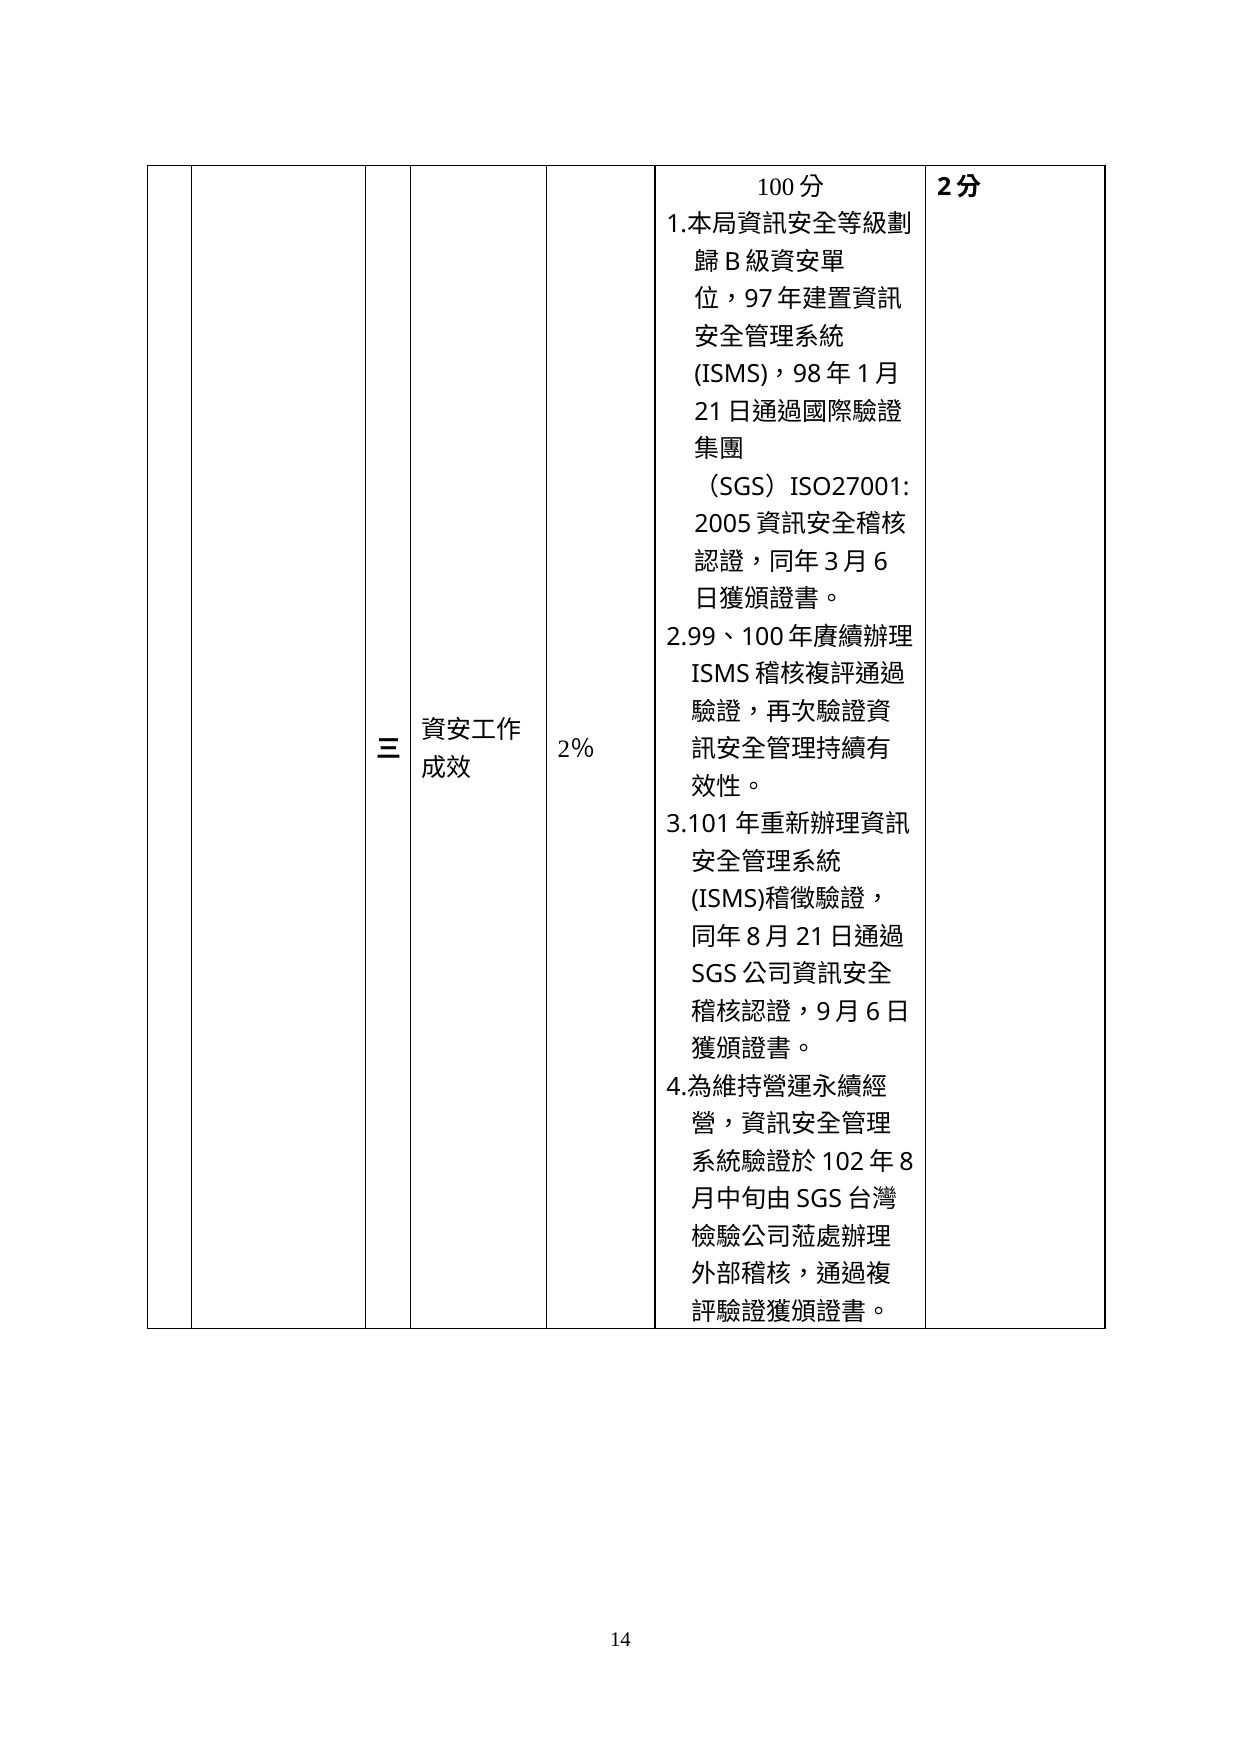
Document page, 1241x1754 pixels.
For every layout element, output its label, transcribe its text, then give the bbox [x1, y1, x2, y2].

table_cell [192, 166, 365, 1328]
table_cell 資安工作成效 [411, 166, 546, 1328]
table_cell 三 [366, 166, 410, 1328]
table_cell 2分 [926, 166, 1104, 1328]
table_cell 2％ [547, 166, 654, 1328]
table_cell [148, 166, 191, 1328]
table_cell 100分 1.本局資訊安全等級劃歸B級資安單位，97年建置資訊安全管理系統(ISMS)，98年1月21日通過國際驗證集團（SGS）ISO27001:2005資訊安全稽核認證，同年3月6日獲頒證書。 2.99、100年賡續辦理ISMS稽核複評通過驗證，再次驗證資訊安全管理持續有效性。 3.101年重新辦理資訊安全管理系統(ISMS)稽徵驗證，同年8月21日通過SGS公司資訊安全稽核認證，9月6日獲頒證書。 4.為維持營運永續經營，資訊安全管理系統驗證於102年8月中旬由SGS台灣檢驗公司蒞處辦理外部稽核，通過複評驗證獲頒證書。 [656, 166, 925, 1328]
